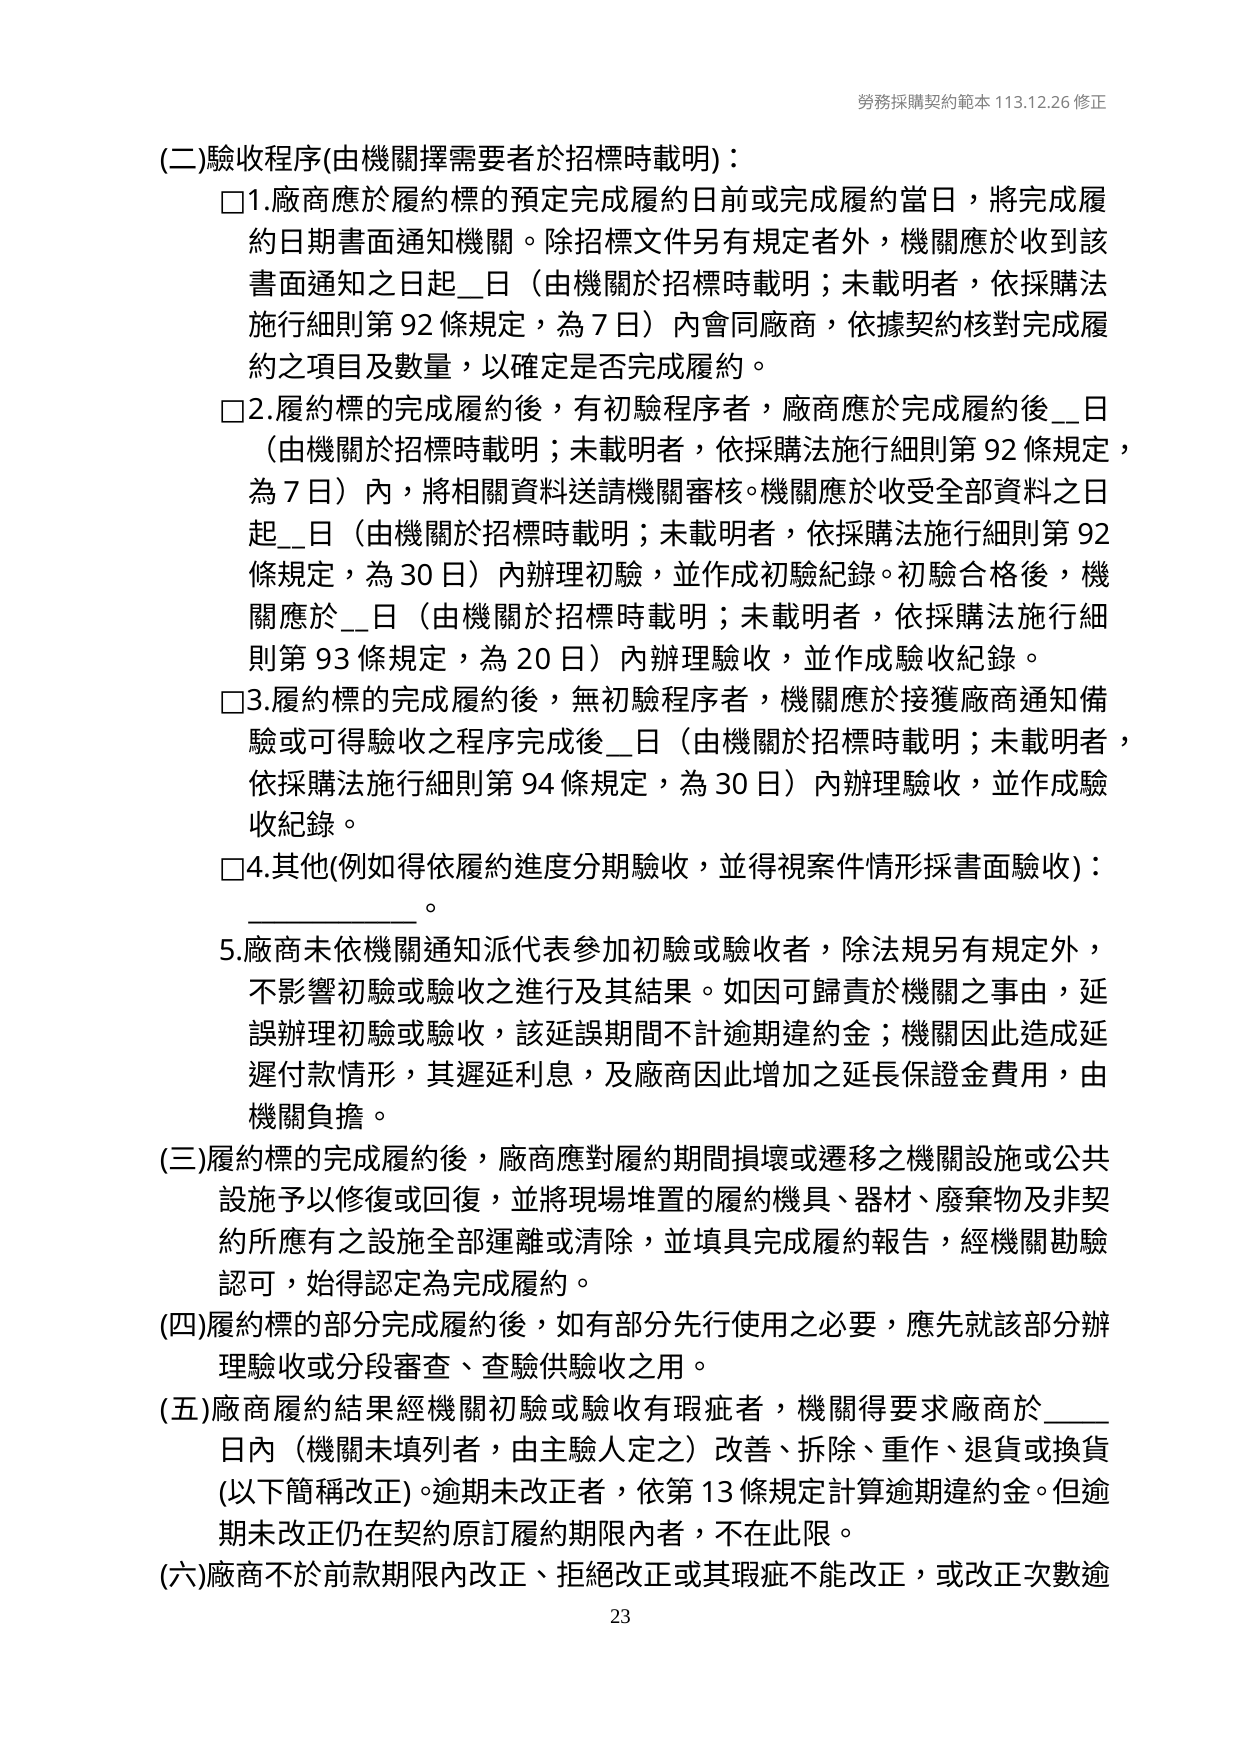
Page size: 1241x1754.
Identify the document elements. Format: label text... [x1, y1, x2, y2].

text □2.履約標的完成履約後，有初驗程序者，廠商應於完成履約後__日（由機關於招標時載明；未載明者，依採購法施行細則第92條規定，為7日）內，將相關資料送請機關審核。機關應於收受全部資料之日起__日（由機關於招標時載明；未載明者，依採購法施行細則第92條規定，為30日）內辦理初驗，並作成初驗紀錄。初驗合格後，機關應於__日（由機關於招標時載明；未載明者，依採購法施行細則第93條規定，為20日）內辦理驗收，並作成驗收紀錄。 [218, 386, 1110, 677]
text □3.履約標的完成履約後，無初驗程序者，機關應於接獲廠商通知備驗或可得驗收之程序完成後__日（由機關於招標時載明；未載明者，依採購法施行細則第94條規定，為30日）內辦理驗收，並作成驗收紀錄。 [218, 677, 1110, 844]
text □1.廠商應於履約標的預定完成履約日前或完成履約當日，將完成履約日期書面通知機關。除招標文件另有規定者外，機關應於收到該書面通知之日起__日（由機關於招標時載明；未載明者，依採購法施行細則第92條規定，為7日）內會同廠商，依據契約核對完成履約之項目及數量，以確定是否完成履約。 [218, 177, 1110, 386]
text (三)履約標的完成履約後，廠商應對履約期間損壞或遷移之機關設施或公共設施予以修復或回復，並將現場堆置的履約機具、器材、廢棄物及非契約所應有之設施全部運離或清除，並填具完成履約報告，經機關勘驗認可，始得認定為完成履約。 [159, 1136, 1110, 1302]
text (二)驗收程序(由機關擇需要者於招標時載明)： [159, 136, 1110, 177]
text (五)廠商履約結果經機關初驗或驗收有瑕疵者，機關得要求廠商於_____ 日內（機關未填列者，由主驗人定之）改善、拆除、重作、退貨或換貨(以下簡稱改正)。逾期未改正者，依第13條規定計算逾期違約金。但逾期未改正仍在契約原訂履約期限內者，不在此限。 [159, 1386, 1110, 1552]
text (六)廠商不於前款期限內改正、拒絕改正或其瑕疵不能改正，或改正次數逾 [159, 1552, 1110, 1594]
text □4.其他(例如得依履約進度分期驗收，並得視案件情形採書面驗收)：_____________。 [218, 844, 1110, 927]
text 5.廠商未依機關通知派代表參加初驗或驗收者，除法規另有規定外，不影響初驗或驗收之進行及其結果。如因可歸責於機關之事由，延誤辦理初驗或驗收，該延誤期間不計逾期違約金；機關因此造成延遲付款情形，其遲延利息，及廠商因此增加之延長保證金費用，由機關負擔。 [218, 927, 1110, 1136]
text (四)履約標的部分完成履約後，如有部分先行使用之必要，應先就該部分辦理驗收或分段審查、查驗供驗收之用。 [159, 1302, 1110, 1386]
